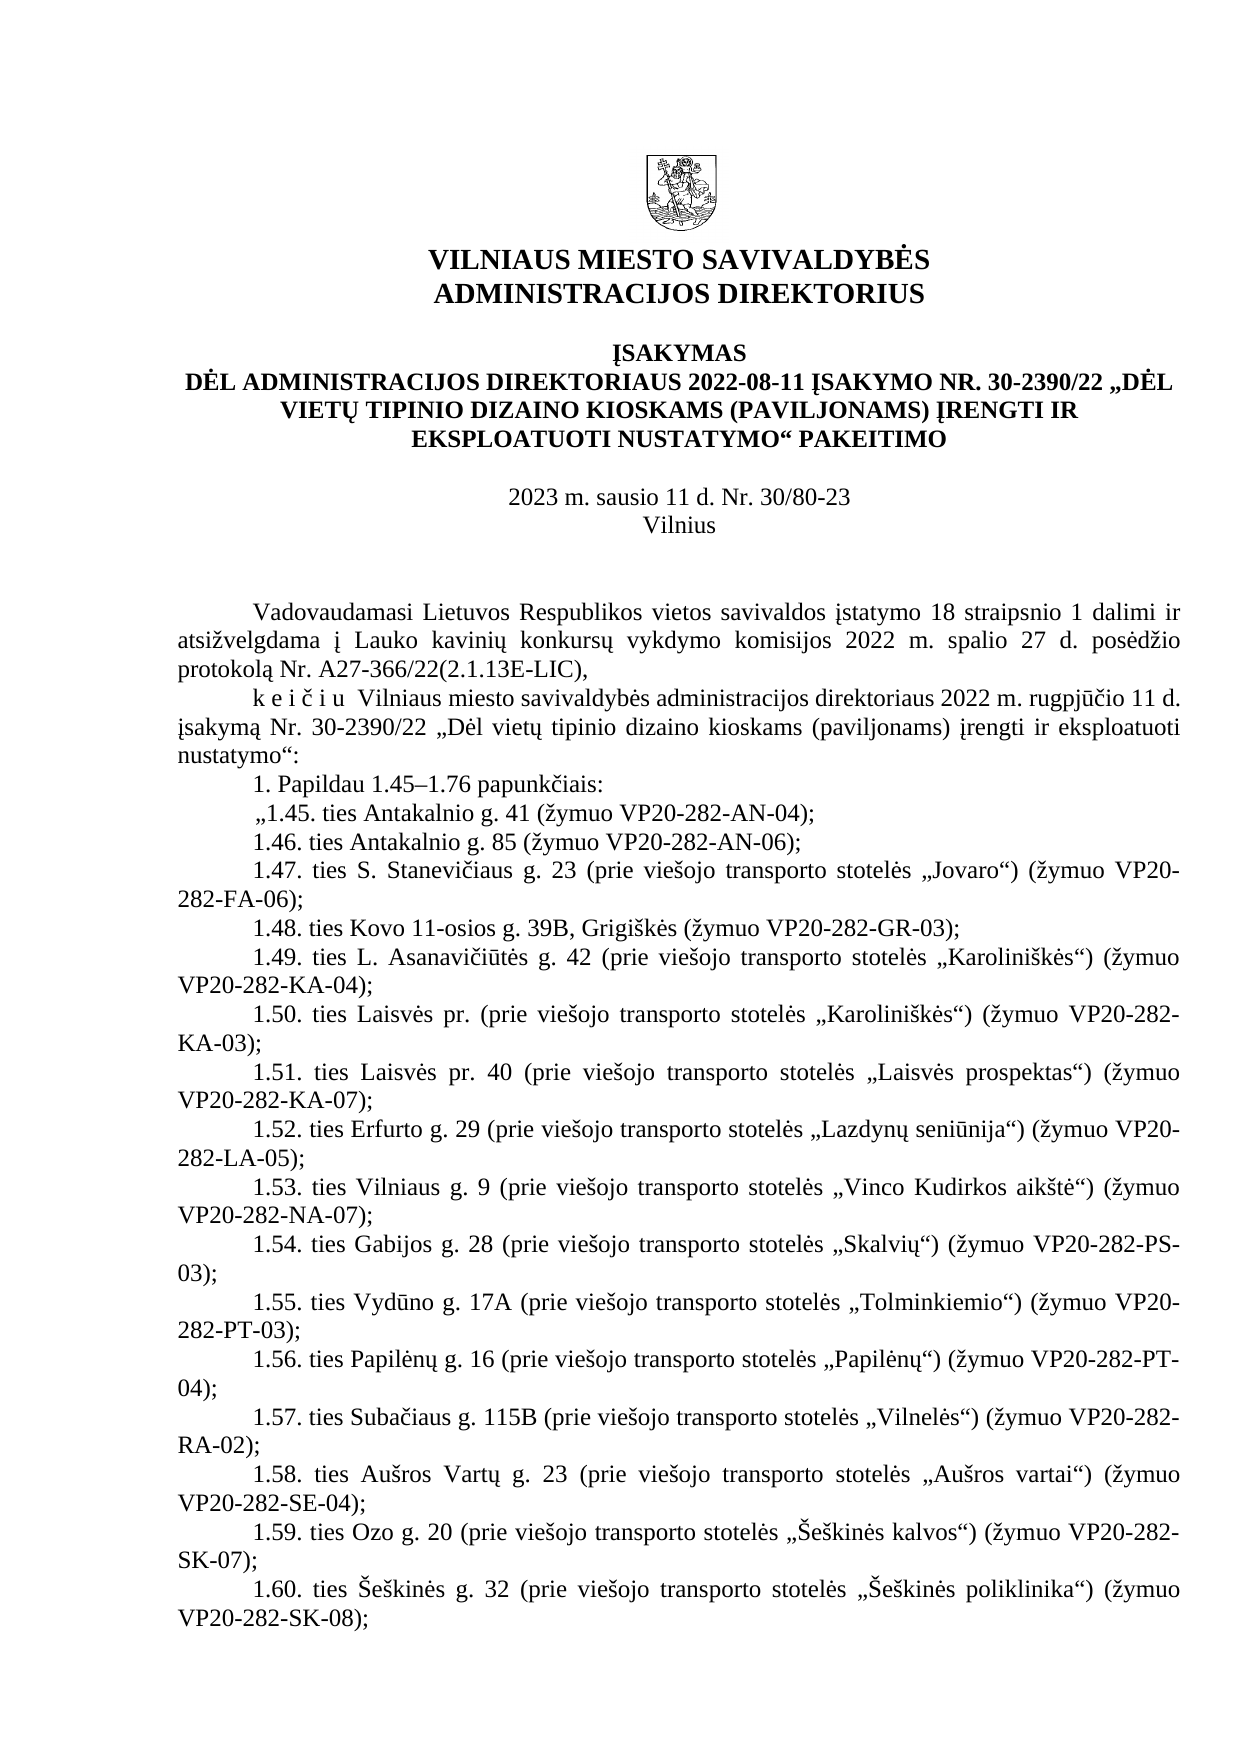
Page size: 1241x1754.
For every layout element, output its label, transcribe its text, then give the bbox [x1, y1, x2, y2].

text 1.52. ties Erfurto g. 29 (prie viešojo transporto stotelės „Lazdynų seniūnija“) (žymuo VP20-282-LA-05); [177, 1114, 1181, 1172]
text 1.48. ties Kovo 11-osios g. 39B, Grigiškės (žymuo VP20-282-GR-03); [177, 913, 1181, 942]
text 1.53. ties Vilniaus g. 9 (prie viešojo transporto stotelės „Vinco Kudirkos aikštė“) (žymuo VP20-282-NA-07); [177, 1172, 1181, 1229]
text Vadovaudamasi Lietuvos Respublikos vietos savivaldos įstatymo 18 straipsnio 1 dalimi ir atsižvelgdama į Lauko kavinių konkursų vykdymo komisijos 2022 m. spalio 27 d. posėdžio protokolą Nr. A27-366/22(2.1.13E-LIC), [177, 597, 1181, 683]
text 1.54. ties Gabijos g. 28 (prie viešojo transporto stotelės „Skalvių“) (žymuo VP20-282-PS-03); [177, 1229, 1181, 1287]
text 1.59. ties Ozo g. 20 (prie viešojo transporto stotelės „Šeškinės kalvos“) (žymuo VP20-282-SK-07); [177, 1517, 1181, 1574]
text 1.60. ties Šeškinės g. 32 (prie viešojo transporto stotelės „Šeškinės poliklinika“) (žymuo VP20-282-SK-08); [177, 1574, 1181, 1632]
text VILNIAUS MIESTO SAVIVALDYBĖS [177, 242, 1181, 276]
text 2023 m. sausio 11 d. Nr. 30/80-23 [177, 482, 1181, 511]
text DĖL ADMINISTRACIJOS DIREKTORIAUS 2022-08-11 ĮSAKYMO NR. 30-2390/22 „DĖL VIETŲ TIPINIO DIZAINO KIOSKAMS (PAVILJONAMS) ĮRENGTI IR EKSPLOATUOTI NUSTATYMO“ PAKEITIMO [177, 367, 1181, 453]
text ĮSAKYMAS [177, 338, 1181, 367]
text 1.57. ties Subačiaus g. 115B (prie viešojo transporto stotelės „Vilnelės“) (žymuo VP20-282-RA-02); [177, 1402, 1181, 1459]
text 1.51. ties Laisvės pr. 40 (prie viešojo transporto stotelės „Laisvės prospektas“) (žymuo VP20-282-KA-07); [177, 1057, 1181, 1114]
text 1.47. ties S. Stanevičiaus g. 23 (prie viešojo transporto stotelės „Jovaro“) (žymuo VP20-282-FA-06); [177, 856, 1181, 913]
text 1.56. ties Papilėnų g. 16 (prie viešojo transporto stotelės „Papilėnų“) (žymuo VP20-282-PT-04); [177, 1344, 1181, 1402]
text 1.55. ties Vydūno g. 17A (prie viešojo transporto stotelės „Tolminkiemio“) (žymuo VP20-282-PT-03); [177, 1287, 1181, 1344]
text k e i č i u Vilniaus miesto savivaldybės administracijos direktoriaus 2022 m. rugpjūčio 11 d. įsakymą Nr. 30-2390/22 „Dėl vietų tipinio dizaino kioskams (paviljonams) įrengti ir eksploatuoti nustatymo“: [177, 683, 1181, 769]
text „1.45. ties Antakalnio g. 41 (žymuo VP20-282-AN-04); [177, 798, 1181, 827]
text 1.49. ties L. Asanavičiūtės g. 42 (prie viešojo transporto stotelės „Karoliniškės“) (žymuo VP20-282-KA-04); [177, 942, 1181, 999]
text 1. Papildau 1.45–1.76 papunkčiais: [177, 769, 1181, 798]
text 1.46. ties Antakalnio g. 85 (žymuo VP20-282-AN-06); [177, 827, 1181, 856]
text Vilnius [177, 511, 1181, 539]
text 1.50. ties Laisvės pr. (prie viešojo transporto stotelės „Karoliniškės“) (žymuo VP20-282-KA-03); [177, 999, 1181, 1057]
text 1.58. ties Aušros Vartų g. 23 (prie viešojo transporto stotelės „Aušros vartai“) (žymuo VP20-282-SE-04); [177, 1459, 1181, 1517]
text ADMINISTRACIJOS DIREKTORIUS [177, 276, 1181, 309]
